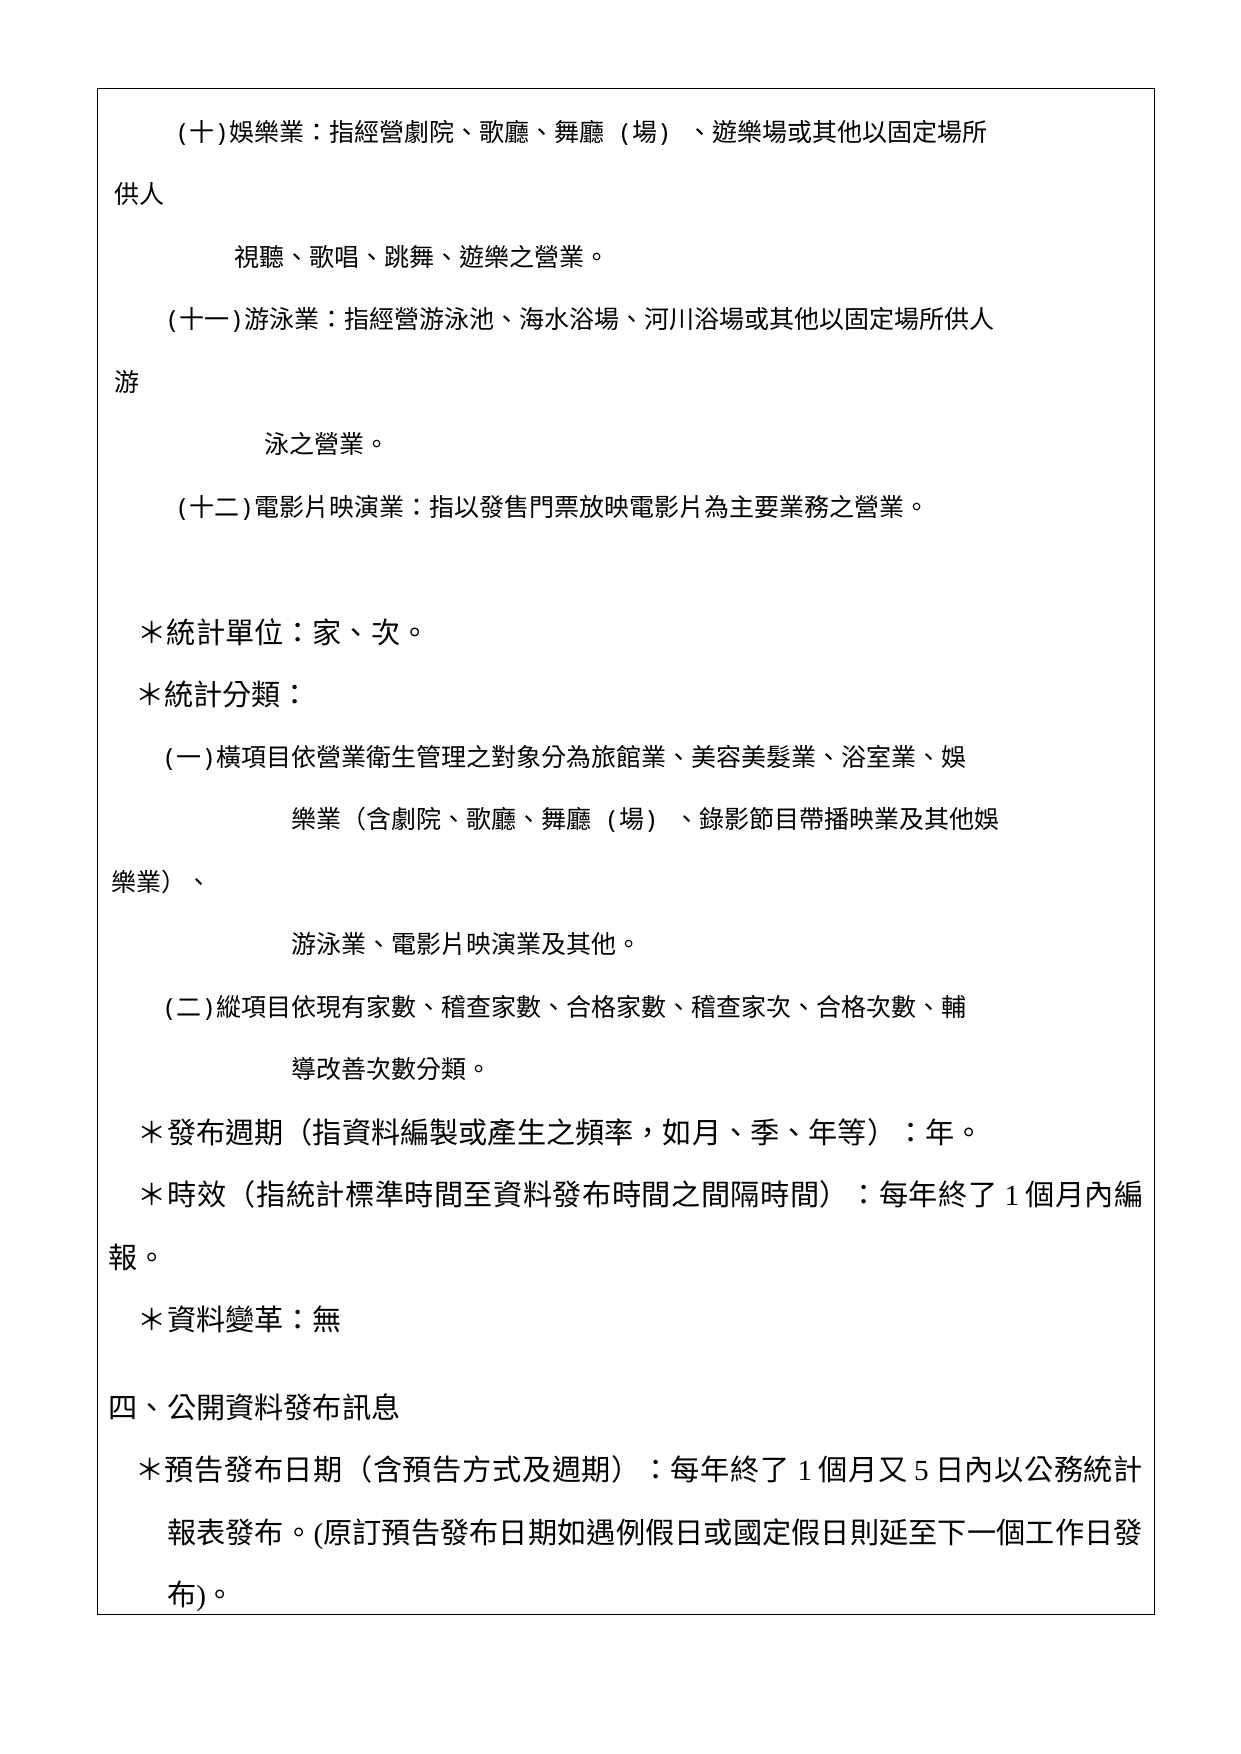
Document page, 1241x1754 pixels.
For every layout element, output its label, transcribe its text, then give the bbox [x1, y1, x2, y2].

table_cell (十一)游泳業：指經營游泳池、海水浴場、河川浴場或其他以固定場所供人游 泳之營業。 [111, 276, 1011, 464]
table_cell (二)縱項目依現有家數、稽查家數、合格家數、稽查家次、合格次數、輔 導改善次數分類。 [109, 964, 1008, 1089]
table_header [109, 89, 1014, 589]
table_cell (十)娛樂業：指經營劇院、歌廳、舞廳 (場) 、遊樂場或其他以固定場所供人 視聽、歌唱、跳舞、遊樂之營業。 [111, 89, 1011, 276]
table_header 統計資料背景說明 資料種類：食品及藥物管理統計 資料項目：彰化縣營業衛生管理稽查概況 一、發布及編製機關單位 ＊發布機關、單位：彰化縣衛生局會計室 ＊編製單位：彰化縣衛生局食品衛生科 ＊聯絡電話：(04)7115141#5708 ＊傳 真：(04)7115748 ＊電子信箱：curitis@mail.chshb.gov.tw 二、發布形式 口頭： （ ）記者會或說明會 書面： （ ）新聞稿 （v）報表 （ ）書刊，刊名： ＊電子媒體： （v）線上書刊及資料庫，網址： https://www.chshb.gov.tw/announce/365 （ ）磁片 （ ）光碟片 （ ）其他 三、資料範圍、週期及時效 ＊統計範圍及對象：凡在本縣市衛生局(所)列管之旅館業、美容美髮業、浴室業、娛樂業、游泳業、電影片映演業及其他均為統計範圍。 ＊統計標準時間：靜態資料以每月(年)底之事實為準，動態資料以該月(年)之事 實為準。 ＊統計項目定義： ＊統計單位：家、次。 ＊統計分類： ＊發布週期（指資料編製或產生之頻率，如月、季、年等）：年。 ＊時效（指統計標準時間至資料發布時間之間隔時間）：每年終了1個月內編報。 ＊資料變革：無 四、公開資料發布訊息 ＊預告發布日期（含預告方式及週期）：每年終了1個月又5日內以公務統計報表發布。(原訂預告發布日期如遇例假日或國定假日則延至下一個工作日發布)。 ＊同步發送單位（說明資料發布時同步發送之單位或可同步查得該資料之網址）：無 五、資料品質 ＊統計指標編製方法與資料來源說明：依據各衛生所報送營業衛生管理稽查概況資料彙編。 ＊統計資料交叉查核及確保資料合理性之機制(說明各項資料之相互關係及不同資料來源之相關統計差異性)：無 六、須注意及預定改變之事項（說明預定修正之資料、定義、統計方法等及其修正原因）：無 七、其他事項：無 [98, 89, 1154, 1614]
table_cell (十二)電影片映演業：指以發售門票放映電影片為主要業務之營業。 [111, 464, 1011, 526]
table_header (一)橫項目依營業衛生管理之對象分為旅館業、美容美髮業、浴室業、娛 樂業（含劇院、歌廳、舞廳 (場) 、錄影節目帶播映業及其他娛樂業）、 游泳業、電影片映演業及其他。 [109, 714, 1008, 964]
